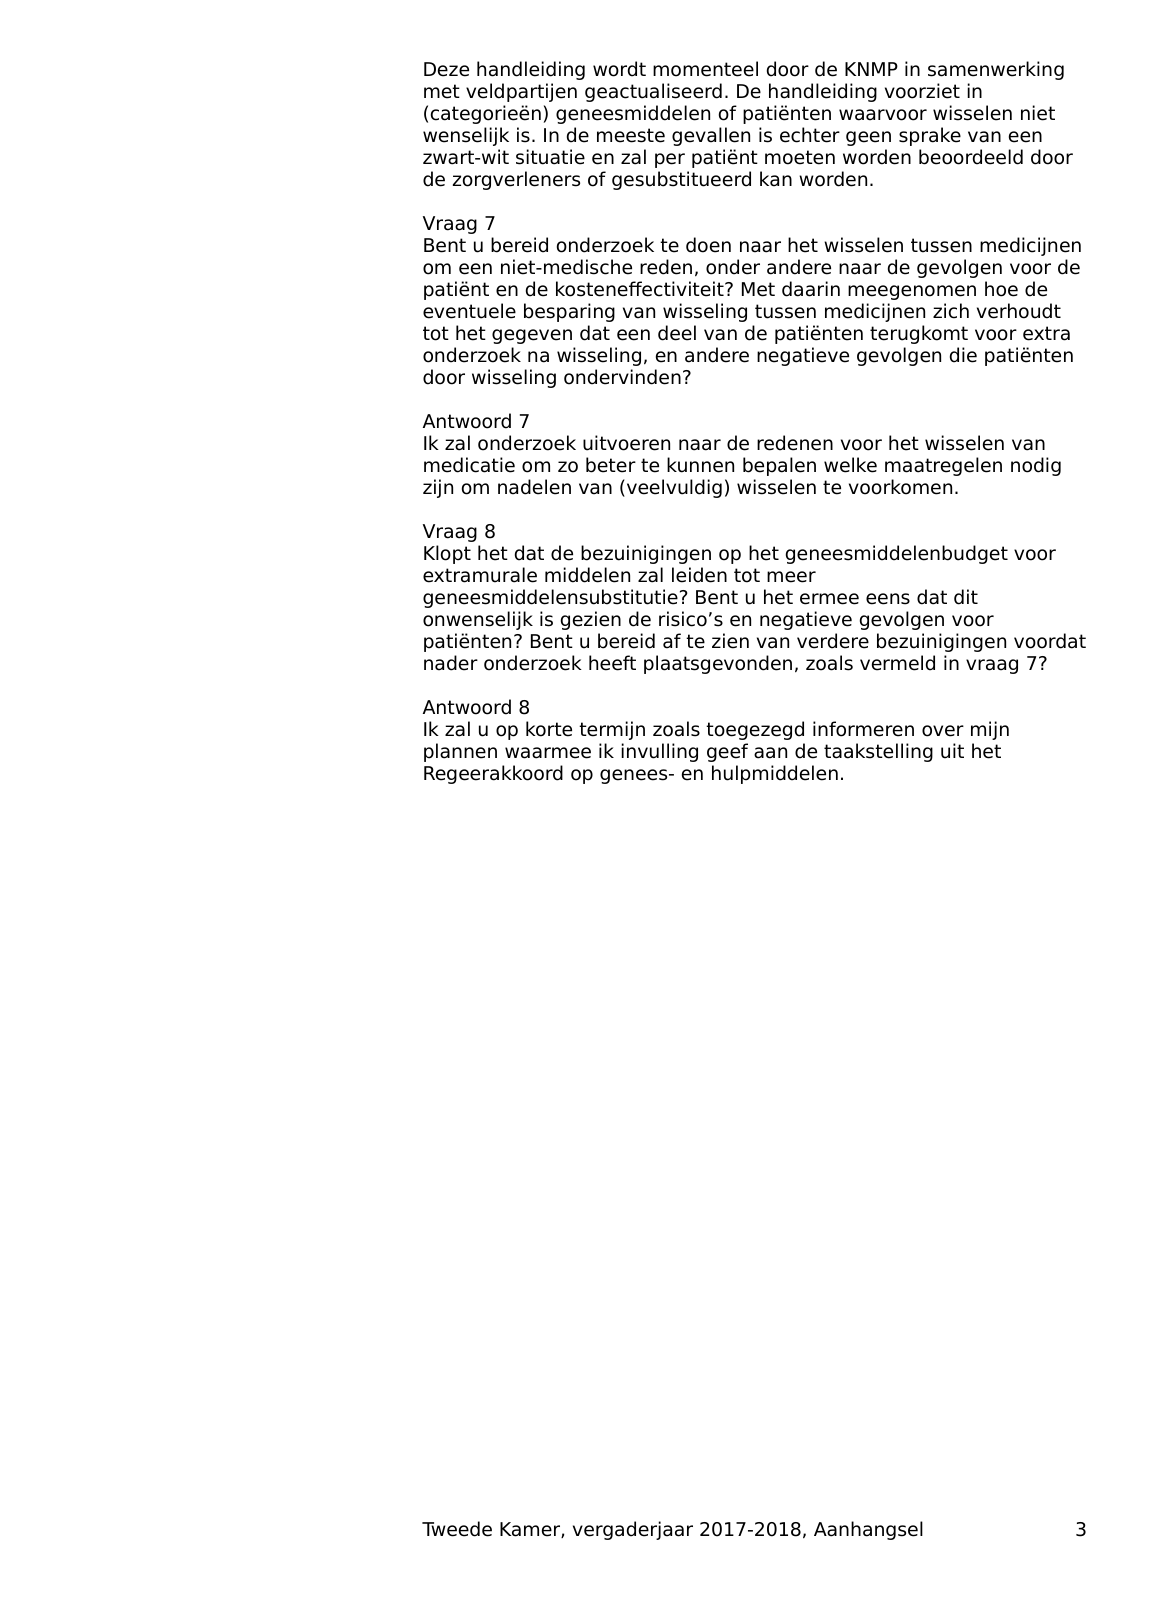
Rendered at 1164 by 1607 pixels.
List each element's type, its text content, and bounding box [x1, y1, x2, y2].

text Bent u bereid onderzoek te doen naar het wisselen tussen medicijnen om een niet-medische reden, onder andere naar de gevolgen voor de patiënt en de kosteneffectiviteit? Met daarin meegenomen hoe de eventuele besparing van wisseling tussen medicijnen zich verhoudt tot het gegeven dat een deel van de patiënten terugkomt voor extra onderzoek na wisseling, en andere negatieve gevolgen die patiënten door wisseling ondervinden? [422, 235, 1087, 389]
text Vraag 8 [422, 521, 1087, 543]
text Ik zal u op korte termijn zoals toegezegd informeren over mijn plannen waarmee ik invulling geef aan de taakstelling uit het Regeerakkoord op genees- en hulpmiddelen. [422, 719, 1087, 785]
text Antwoord 8 [422, 697, 1087, 719]
text Antwoord 7 [422, 411, 1087, 433]
text Klopt het dat de bezuinigingen op het geneesmiddelenbudget voor extramurale middelen zal leiden tot meer geneesmiddelensubstitutie? Bent u het ermee eens dat dit onwenselijk is gezien de risico’s en negatieve gevolgen voor patiënten? Bent u bereid af te zien van verdere bezuinigingen voordat nader onderzoek heeft plaatsgevonden, zoals vermeld in vraag 7? [422, 543, 1087, 675]
text Vraag 7 [422, 213, 1087, 235]
text Ik zal onderzoek uitvoeren naar de redenen voor het wisselen van medicatie om zo beter te kunnen bepalen welke maatregelen nodig zijn om nadelen van (veelvuldig) wisselen te voorkomen. [422, 433, 1087, 499]
text Deze handleiding wordt momenteel door de KNMP in samenwerking met veldpartijen geactualiseerd. De handleiding voorziet in (categorieën) geneesmiddelen of patiënten waarvoor wisselen niet wenselijk is. In de meeste gevallen is echter geen sprake van een zwart-wit situatie en zal per patiënt moeten worden beoordeeld door de zorgverleners of gesubstitueerd kan worden. [422, 59, 1087, 191]
